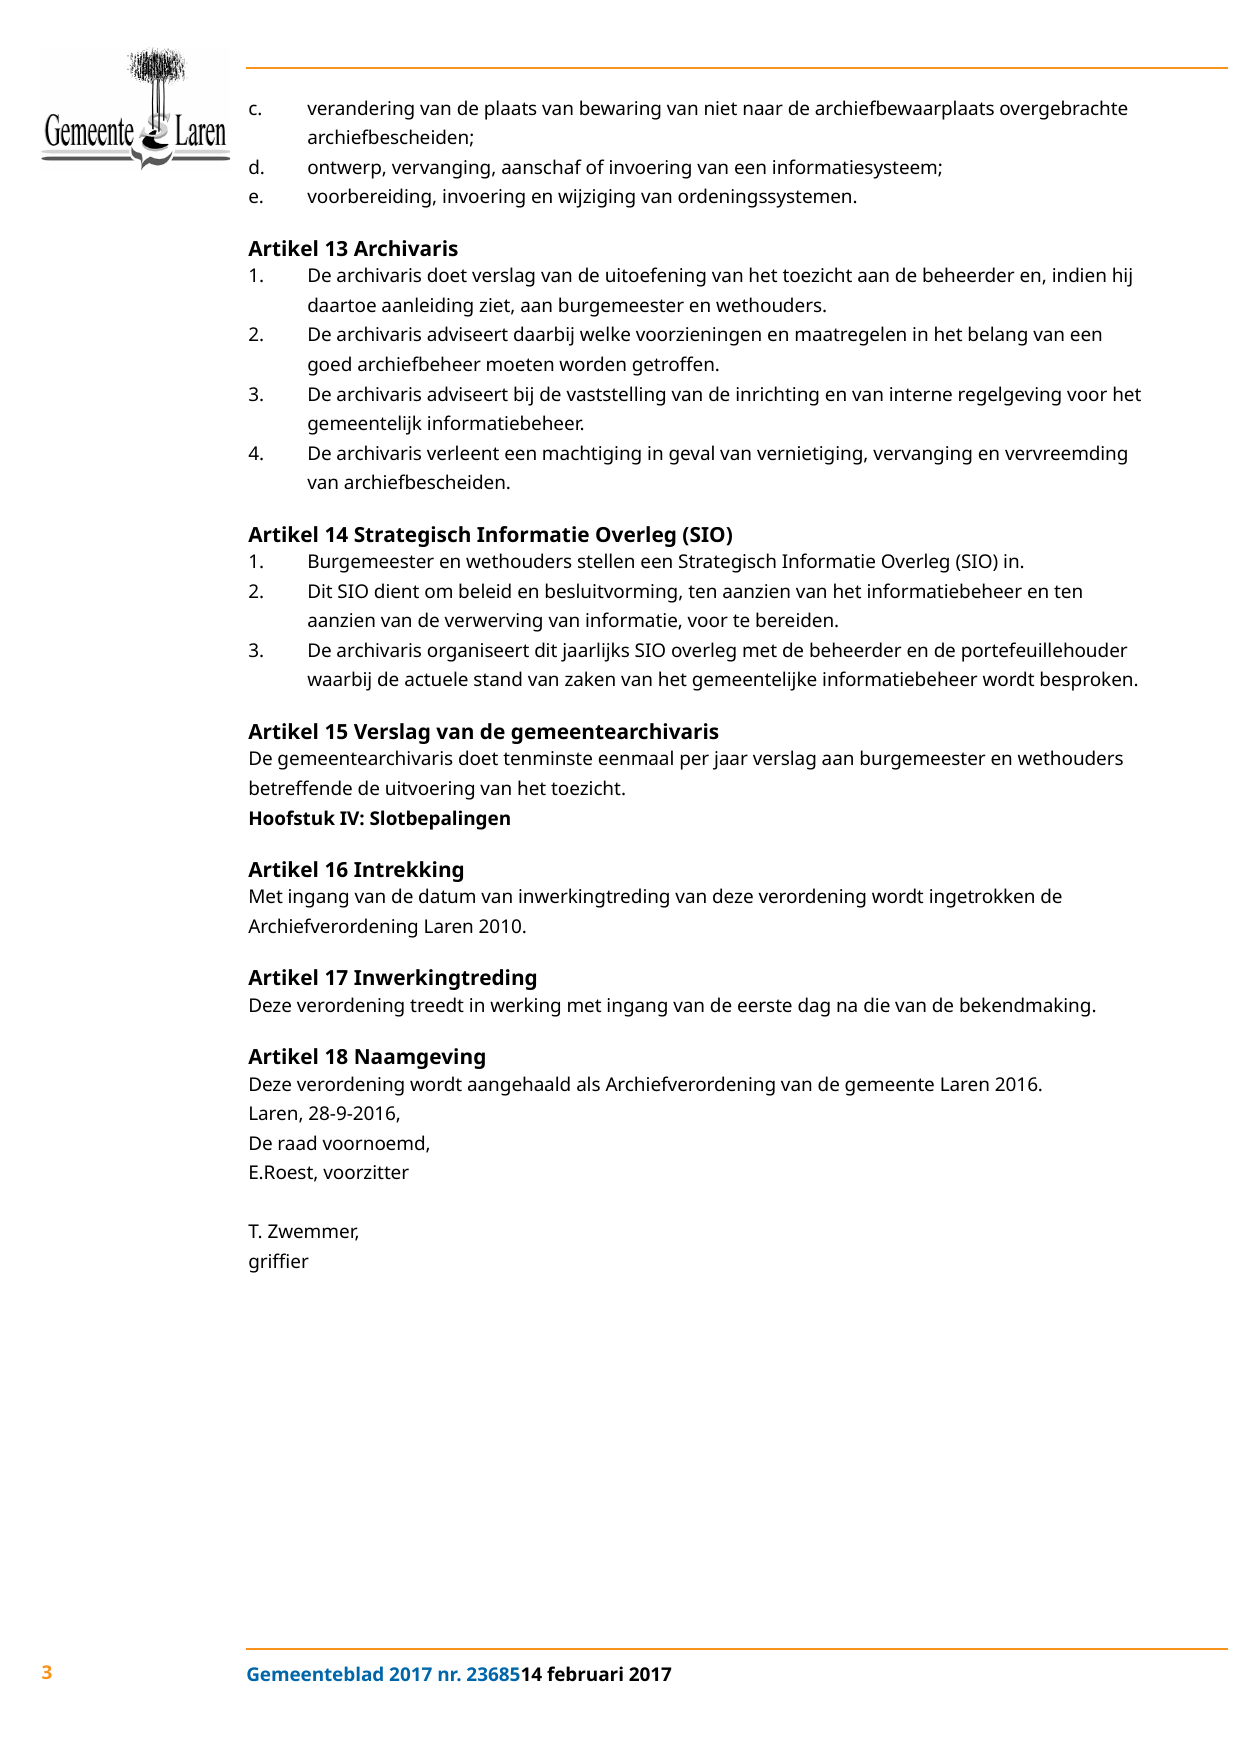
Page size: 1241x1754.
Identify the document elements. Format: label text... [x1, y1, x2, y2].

list De archivaris organiseert dit jaarlijks SIO overleg met de beheerder en de portefeuillehouder waarbij de actuele stand van zaken van het gemeentelijke informatiebeheer wordt besproken. [248, 637, 1152, 692]
text Met ingang van de datum van inwerkingtreding van deze verordening wordt ingetrokken de Archiefverordening Laren 2010. [248, 883, 1152, 939]
list De archivaris adviseert daarbij welke voorzieningen en maatregelen in het belang van een goed archiefbeheer moeten worden getroffen. [248, 322, 1152, 377]
text Hoofstuk IV: Slotbepalingen [248, 805, 1152, 830]
text Artikel 18 Naamgeving [248, 1042, 1152, 1071]
list ontwerp, vervanging, aanschaf of invoering van een informatiesysteem; [248, 154, 1152, 180]
picture [41, 47, 231, 172]
list verandering van de plaats van bewaring van niet naar de archiefbewaarplaats overgebrachte archiefbescheiden; [248, 95, 1152, 150]
list De archivaris verleent een machtiging in geval van vernietiging, vervanging en vervreemding van archiefbescheiden. [248, 440, 1152, 495]
text De raad voornoemd, [248, 1130, 1152, 1156]
text E.Roest, voorzitter [248, 1159, 1152, 1185]
text Deze verordening treedt in werking met ingang van de eerste dag na die van de bekendmaking. [248, 992, 1152, 1018]
text Artikel 17 Inwerkingtreding [248, 963, 1152, 992]
text Artikel 13 Archivaris [248, 234, 1152, 262]
text De gemeentearchivaris doet tenminste eenmaal per jaar verslag aan burgemeester en wethouders betreffende de uitvoering van het toezicht. [248, 746, 1152, 801]
text Artikel 16 Intrekking [248, 855, 1152, 883]
text T. Zwemmer, [248, 1219, 1152, 1244]
text Laren, 28-9-2016, [248, 1100, 1152, 1126]
list De archivaris doet verslag van de uitoefening van het toezicht aan de beheerder en, indien hij daartoe aanleiding ziet, aan burgemeester en wethouders. [248, 262, 1152, 318]
list Dit SIO dient om beleid en besluitvorming, ten aanzien van het informatiebeheer en ten aanzien van de verwerving van informatie, voor te bereiden. [248, 578, 1152, 633]
list voorbereiding, invoering en wijziging van ordeningssystemen. [248, 183, 1152, 209]
list Burgemeester en wethouders stellen een Strategisch Informatie Overleg (SIO) in. [248, 548, 1152, 574]
list De archivaris adviseert bij de vaststelling van de inrichting en van interne regelgeving voor het gemeentelijk informatiebeheer. [248, 381, 1152, 436]
text Deze verordening wordt aangehaald als Archiefverordening van de gemeente Laren 2016. [248, 1071, 1152, 1097]
text Artikel 14 Strategisch Informatie Overleg (SIO) [248, 520, 1152, 548]
text griffier [248, 1248, 1152, 1274]
text Artikel 15 Verslag van de gemeentearchivaris [248, 717, 1152, 746]
